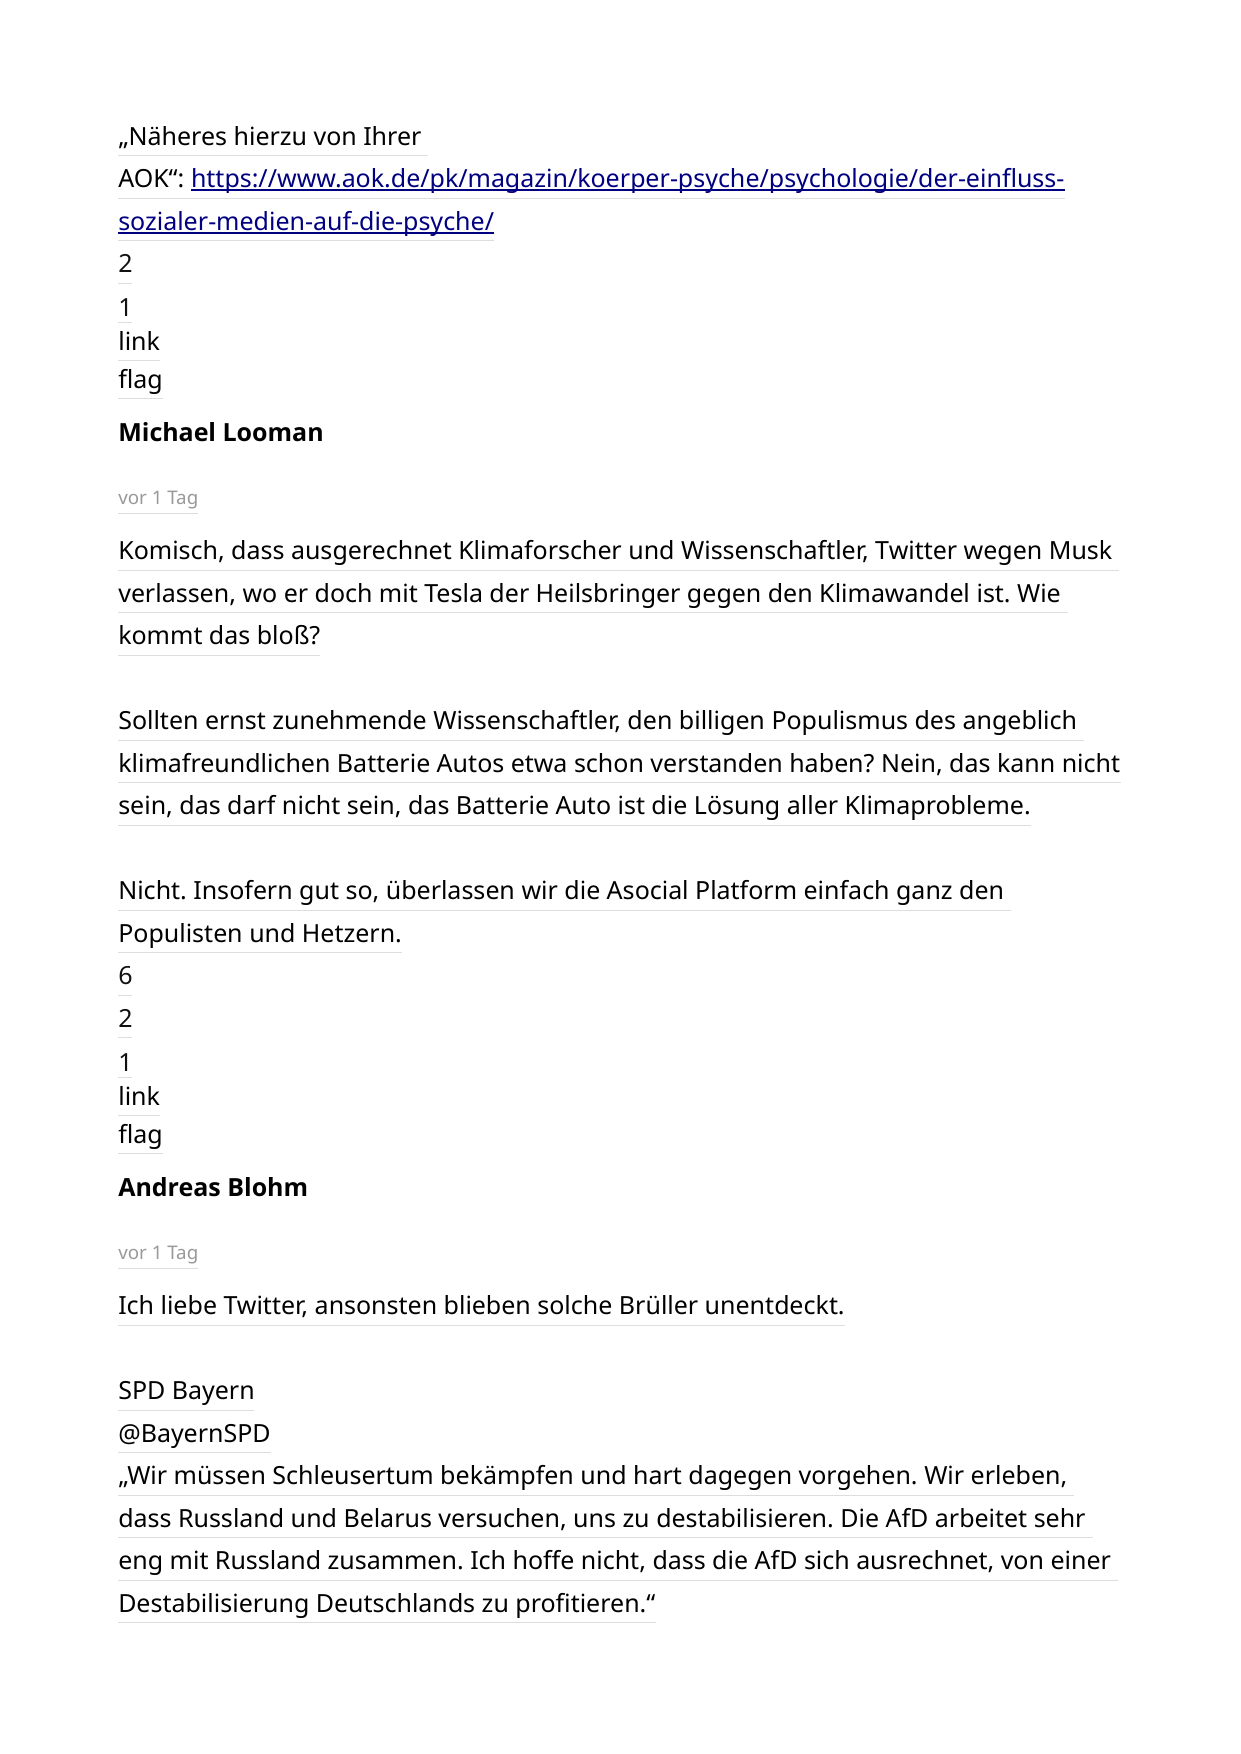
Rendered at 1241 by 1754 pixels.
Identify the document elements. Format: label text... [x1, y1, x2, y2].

text Andreas Blohm [118, 1170, 1122, 1204]
text Ich liebe Twitter, ansonsten blieben solche Brüller unentdeckt. SPD Bayern @BayernSPD „Wir müssen Schleusertum bekämpfen und hart dagegen vorgehen. Wir erleben, dass Russland und Belarus versuchen, uns zu destabilisieren. Die AfD arbeitet sehr eng mit Russland zusammen. Ich hoffe nicht, dass die AfD sich ausrechnet, von einer Destabilisierung Deutschlands zu profitieren.“ [118, 1288, 1122, 1623]
text 1 [118, 288, 1122, 323]
text 6 [118, 958, 1122, 996]
text „Näheres hierzu von Ihrer AOK“: https://www.aok.de/pk/magazin/koerper-psyche/psychologie/der-einfluss-sozialer-medien-auf-die-psyche/ [118, 118, 1122, 241]
text flag [118, 361, 1122, 399]
text 2 [118, 1001, 1122, 1038]
text Michael Looman [118, 415, 1122, 449]
text vor 1 Tag [118, 1239, 1117, 1269]
text link [118, 1078, 1122, 1116]
text 2 [118, 246, 1122, 284]
text vor 1 Tag [118, 484, 1117, 514]
text 1 [118, 1043, 1122, 1078]
text link [118, 323, 1122, 361]
text flag [118, 1116, 1122, 1154]
text Komisch, dass ausgerechnet Klimaforscher und Wissenschaftler, Twitter wegen Musk verlassen, wo er doch mit Tesla der Heilsbringer gegen den Klimawandel ist. Wie kommt das bloß? Sollten ernst zunehmende Wissenschaftler, den billigen Populismus des angeblich klimafreundlichen Batterie Autos etwa schon verstanden haben? Nein, das kann nicht sein, das darf nicht sein, das Batterie Auto ist die Lösung aller Klimaprobleme. Nicht. Insofern gut so, überlassen wir die Asocial Platform einfach ganz den Populisten und Hetzern. [118, 533, 1122, 953]
